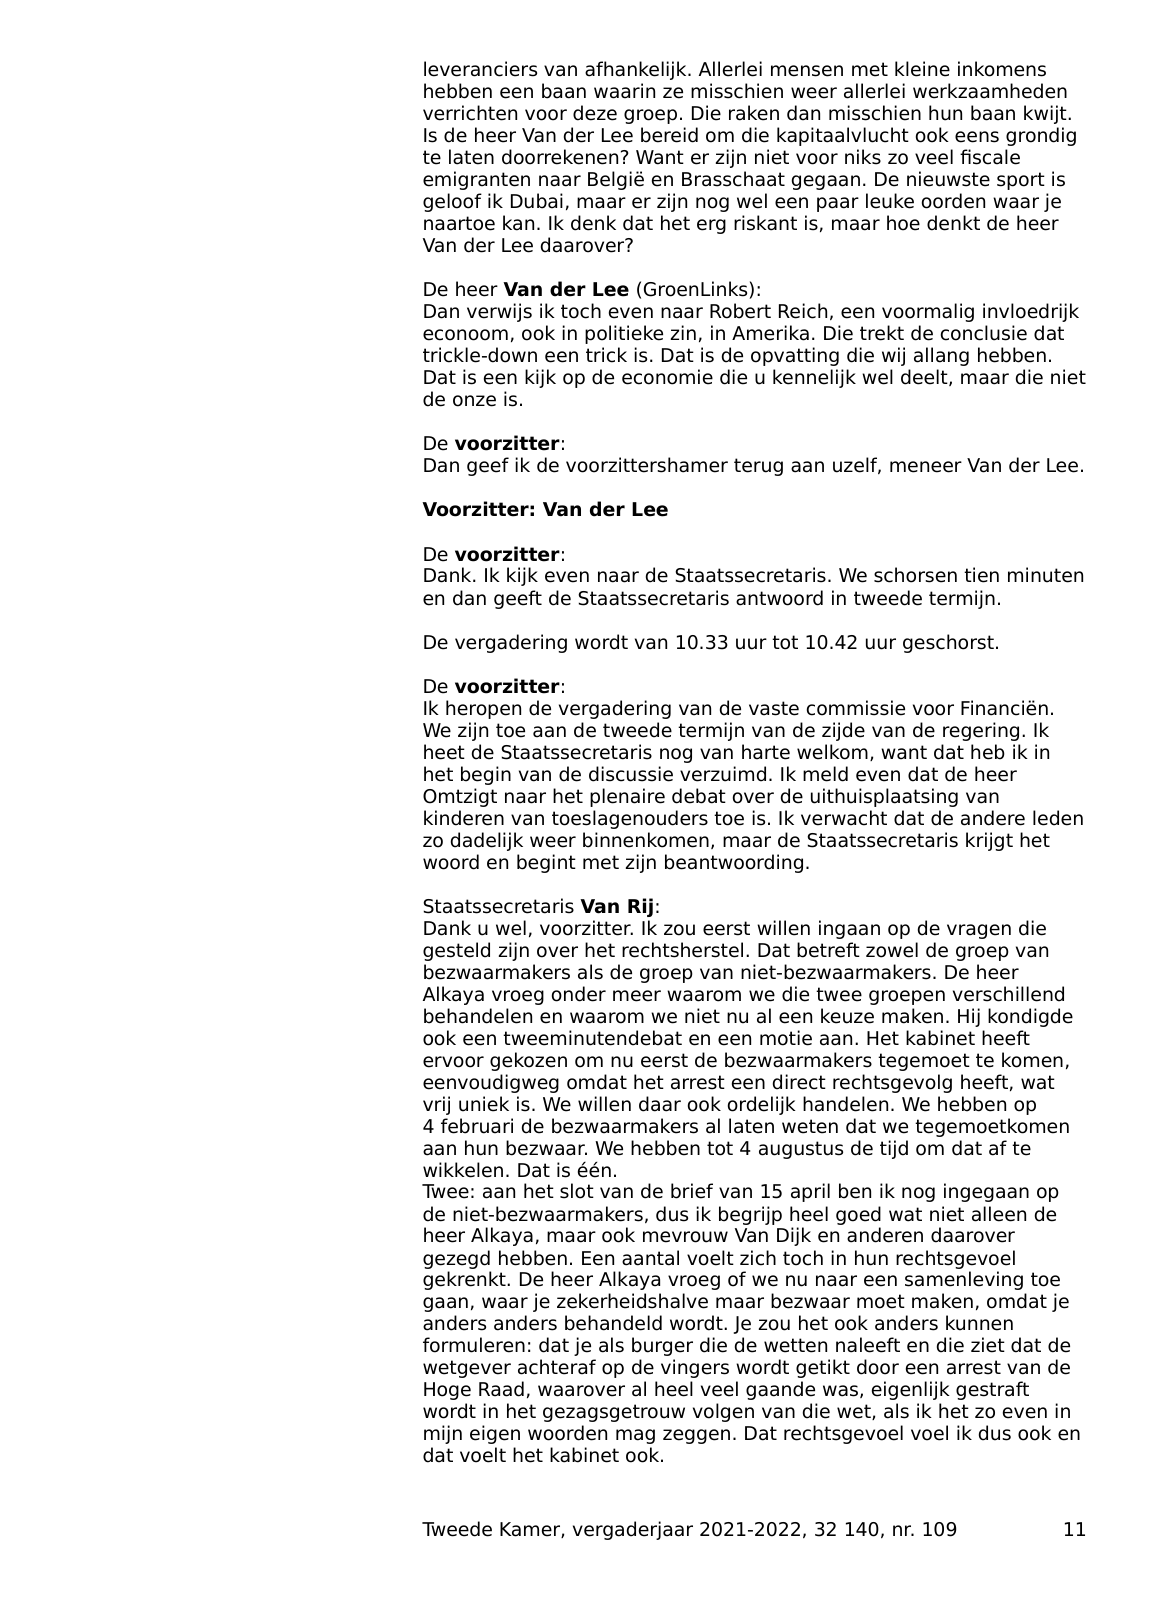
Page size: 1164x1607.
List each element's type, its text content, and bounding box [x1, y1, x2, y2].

text Twee: aan het slot van de brief van 15 april ben ik nog ingegaan op de niet-bezwaarmakers, dus ik begrijp heel goed wat niet alleen de heer Alkaya, maar ook mevrouw Van Dijk en anderen daarover gezegd hebben. Een aantal voelt zich toch in hun rechtsgevoel gekrenkt. De heer Alkaya vroeg of we nu naar een samenleving toe gaan, waar je zekerheidshalve maar bezwaar moet maken, omdat je anders anders behandeld wordt. Je zou het ook anders kunnen formuleren: dat je als burger die de wetten naleeft en die ziet dat de wetgever achteraf op de vingers wordt getikt door een arrest van de Hoge Raad, waarover al heel veel gaande was, eigenlijk gestraft wordt in het gezagsgetrouw volgen van die wet, als ik het zo even in mijn eigen woorden mag zeggen. Dat rechtsgevoel voel ik dus ook en dat voelt het kabinet ook. [422, 1181, 1087, 1467]
text De vergadering wordt van 10.33 uur tot 10.42 uur geschorst. [422, 632, 1087, 653]
text De voorzitter: [422, 543, 1087, 565]
text Staatssecretaris Van Rij: [422, 896, 1087, 918]
text leveranciers van afhankelijk. Allerlei mensen met kleine inkomens hebben een baan waarin ze misschien weer allerlei werkzaamheden verrichten voor deze groep. Die raken dan misschien hun baan kwijt. Is de heer Van der Lee bereid om die kapitaalvlucht ook eens grondig te laten doorrekenen? Want er zijn niet voor niks zo veel fiscale emigranten naar België en Brasschaat gegaan. De nieuwste sport is geloof ik Dubai, maar er zijn nog wel een paar leuke oorden waar je naartoe kan. Ik denk dat het erg riskant is, maar hoe denkt de heer Van der Lee daarover? [422, 59, 1087, 257]
text Dank. Ik kijk even naar de Staatssecretaris. We schorsen tien minuten en dan geeft de Staatssecretaris antwoord in tweede termijn. [422, 565, 1087, 609]
subtitle Voorzitter: Van der Lee [422, 499, 1087, 521]
text Ik heropen de vergadering van de vaste commissie voor Financiën. We zijn toe aan de tweede termijn van de zijde van de regering. Ik heet de Staatssecretaris nog van harte welkom, want dat heb ik in het begin van de discussie verzuimd. Ik meld even dat de heer Omtzigt naar het plenaire debat over de uithuisplaatsing van kinderen van toeslagenouders toe is. Ik verwacht dat de andere leden zo dadelijk weer binnenkomen, maar de Staatssecretaris krijgt het woord en begint met zijn beantwoording. [422, 698, 1087, 873]
text De voorzitter: [422, 433, 1087, 455]
text Dan verwijs ik toch even naar Robert Reich, een voormalig invloedrijk econoom, ook in politieke zin, in Amerika. Die trekt de conclusie dat trickle-down een trick is. Dat is de opvatting die wij allang hebben. Dat is een kijk op de economie die u kennelijk wel deelt, maar die niet de onze is. [422, 301, 1087, 411]
text De voorzitter: [422, 676, 1087, 698]
text Dan geef ik de voorzittershamer terug aan uzelf, meneer Van der Lee. [422, 455, 1087, 477]
text De heer Van der Lee (GroenLinks): [422, 279, 1087, 301]
text Dank u wel, voorzitter. Ik zou eerst willen ingaan op de vragen die gesteld zijn over het rechtsherstel. Dat betreft zowel de groep van bezwaarmakers als de groep van niet-bezwaarmakers. De heer Alkaya vroeg onder meer waarom we die twee groepen verschillend behandelen en waarom we niet nu al een keuze maken. Hij kondigde ook een tweeminutendebat en een motie aan. Het kabinet heeft ervoor gekozen om nu eerst de bezwaarmakers tegemoet te komen, eenvoudigweg omdat het arrest een direct rechtsgevolg heeft, wat vrij uniek is. We willen daar ook ordelijk handelen. We hebben op 4 februari de bezwaarmakers al laten weten dat we tegemoetkomen aan hun bezwaar. We hebben tot 4 augustus de tijd om dat af te wikkelen. Dat is één. [422, 918, 1087, 1181]
